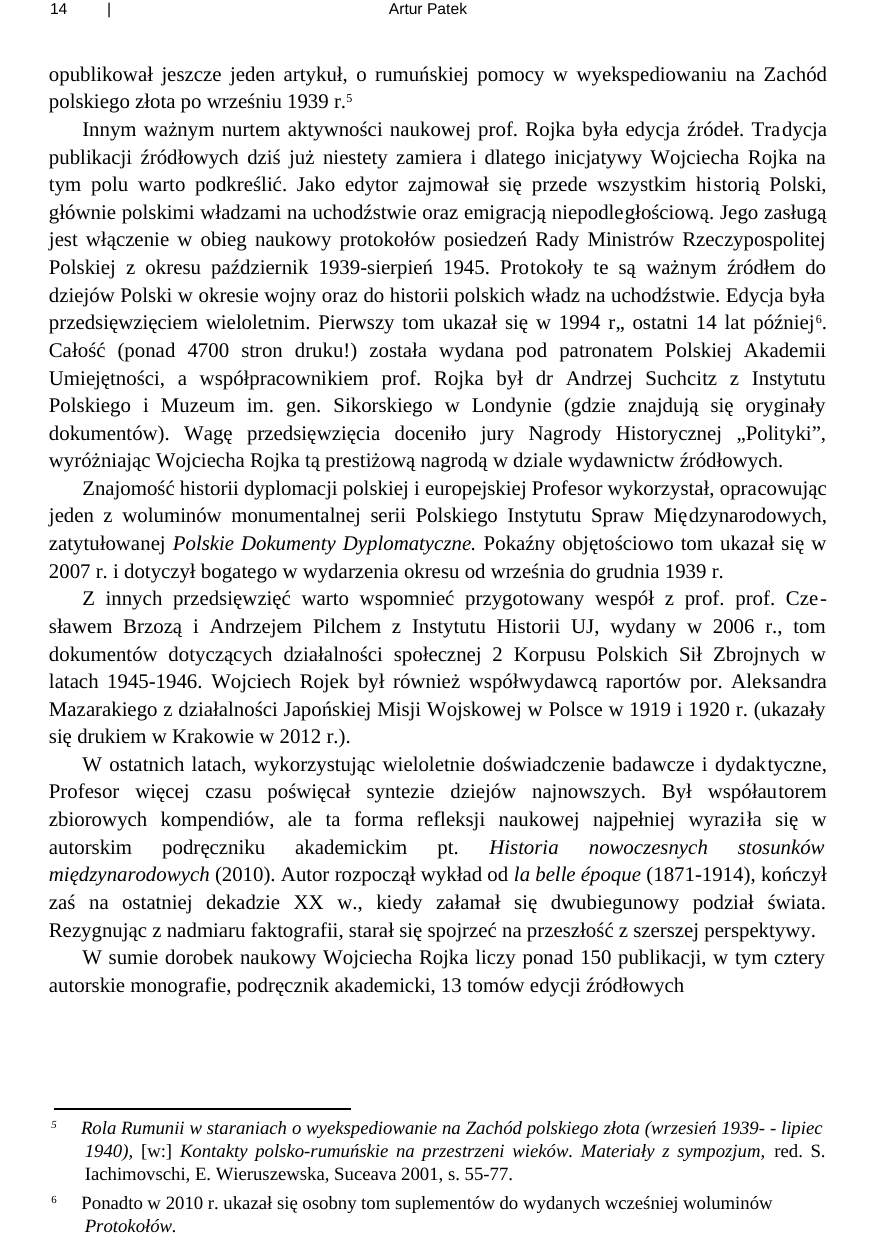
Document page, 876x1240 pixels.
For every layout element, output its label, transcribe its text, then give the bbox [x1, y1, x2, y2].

text Artur Patek [389, 0, 482, 18]
text Innym ważnym nurtem aktywności naukowej prof. Rojka była edycja źródeł. Tra­dycja publikacji źródłowych dziś już niestety zamiera i dlatego inicjatywy Wojciecha Rojka na tym polu warto podkreślić. Jako edytor zajmował się przede wszystkim hi­storią Polski, głównie polskimi władzami na uchodźstwie oraz emigracją niepodle­głościową. Jego zasługą jest włączenie w obieg naukowy protokołów posiedzeń Rady Ministrów Rzeczypospolitej Polskiej z okresu październik 1939-sierpień 1945. Pro­tokoły te są ważnym źródłem do dziejów Polski w okresie wojny oraz do historii polskich władz na uchodźstwie. Edycja była przedsięwzięciem wieloletnim. Pierwszy tom ukazał się w 1994 r„ ostatni 14 lat później6. Całość (ponad 4700 stron druku!) została wydana pod patronatem Polskiej Akademii Umiejętności, a współpracowni­kiem prof. Rojka był dr Andrzej Suchcitz z Instytutu Polskiego i Muzeum im. gen. Sikorskiego w Londynie (gdzie znajdują się oryginały dokumentów). Wagę przedsię­wzięcia doceniło jury Nagrody Historycznej „Polityki”, wyróżniając Wojciecha Rojka tą prestiżową nagrodą w dziale wydawnictw źródłowych. [49, 117, 827, 472]
text 5 Rola Rumunii w staraniach o wyekspediowanie na Zachód polskiego złota (wrzesień 1939- - lipiec 1940), [w:] Kontakty polsko-rumuńskie na przestrzeni wieków. Materiały z sympozjum, red. S. Iachimovschi, E. Wieruszewska, Suceava 2001, s. 55-77. [51, 1117, 826, 1185]
text W sumie dorobek naukowy Wojciecha Rojka liczy ponad 150 publikacji, w tym cztery autorskie monografie, podręcznik akademicki, 13 tomów edycji źródłowych [49, 945, 827, 997]
text Z innych przedsięwzięć warto wspomnieć przygotowany wespół z prof. prof. Cze­sławem Brzozą i Andrzejem Pilchem z Instytutu Historii UJ, wydany w 2006 r., tom dokumentów dotyczących działalności społecznej 2 Korpusu Polskich Sił Zbrojnych w latach 1945-1946. Wojciech Rojek był również współwydawcą raportów por. Alek­sandra Mazarakiego z działalności Japońskiej Misji Wojskowej w Polsce w 1919 i 1920 r. (ukazały się drukiem w Krakowie w 2012 r.). [49, 586, 827, 748]
text opublikował jeszcze jeden artykuł, o rumuńskiej pomocy w wyekspediowaniu na Za­chód polskiego złota po wrześniu 1939 r.5 [49, 62, 827, 113]
text 6 Ponadto w 2010 r. ukazał się osobny tom suplementów do wydanych wcześniej woluminów Protokołów. [51, 1192, 826, 1237]
text W ostatnich latach, wykorzystując wieloletnie doświadczenie badawcze i dydak­tyczne, Profesor więcej czasu poświęcał syntezie dziejów najnowszych. Był współau­torem zbiorowych kompendiów, ale ta forma refleksji naukowej najpełniej wyrazi­ła się w autorskim podręczniku akademickim pt. Historia nowoczesnych stosunków międzynarodowych (2010). Autor rozpoczął wykład od la belle époque (1871-1914), kończył zaś na ostatniej dekadzie XX w., kiedy załamał się dwubiegunowy podział świata. Rezygnując z nadmiaru faktografii, starał się spojrzeć na przeszłość z szerszej perspektywy. [49, 752, 827, 942]
text Znajomość historii dyplomacji polskiej i europejskiej Profesor wykorzystał, opra­cowując jeden z woluminów monumentalnej serii Polskiego Instytutu Spraw Mię­dzynarodowych, zatytułowanej Polskie Dokumenty Dyplomatyczne. Pokaźny objęto­ściowo tom ukazał się w 2007 r. i dotyczył bogatego w wydarzenia okresu od września do grudnia 1939 r. [49, 476, 827, 583]
text 14 | [50, 0, 117, 18]
